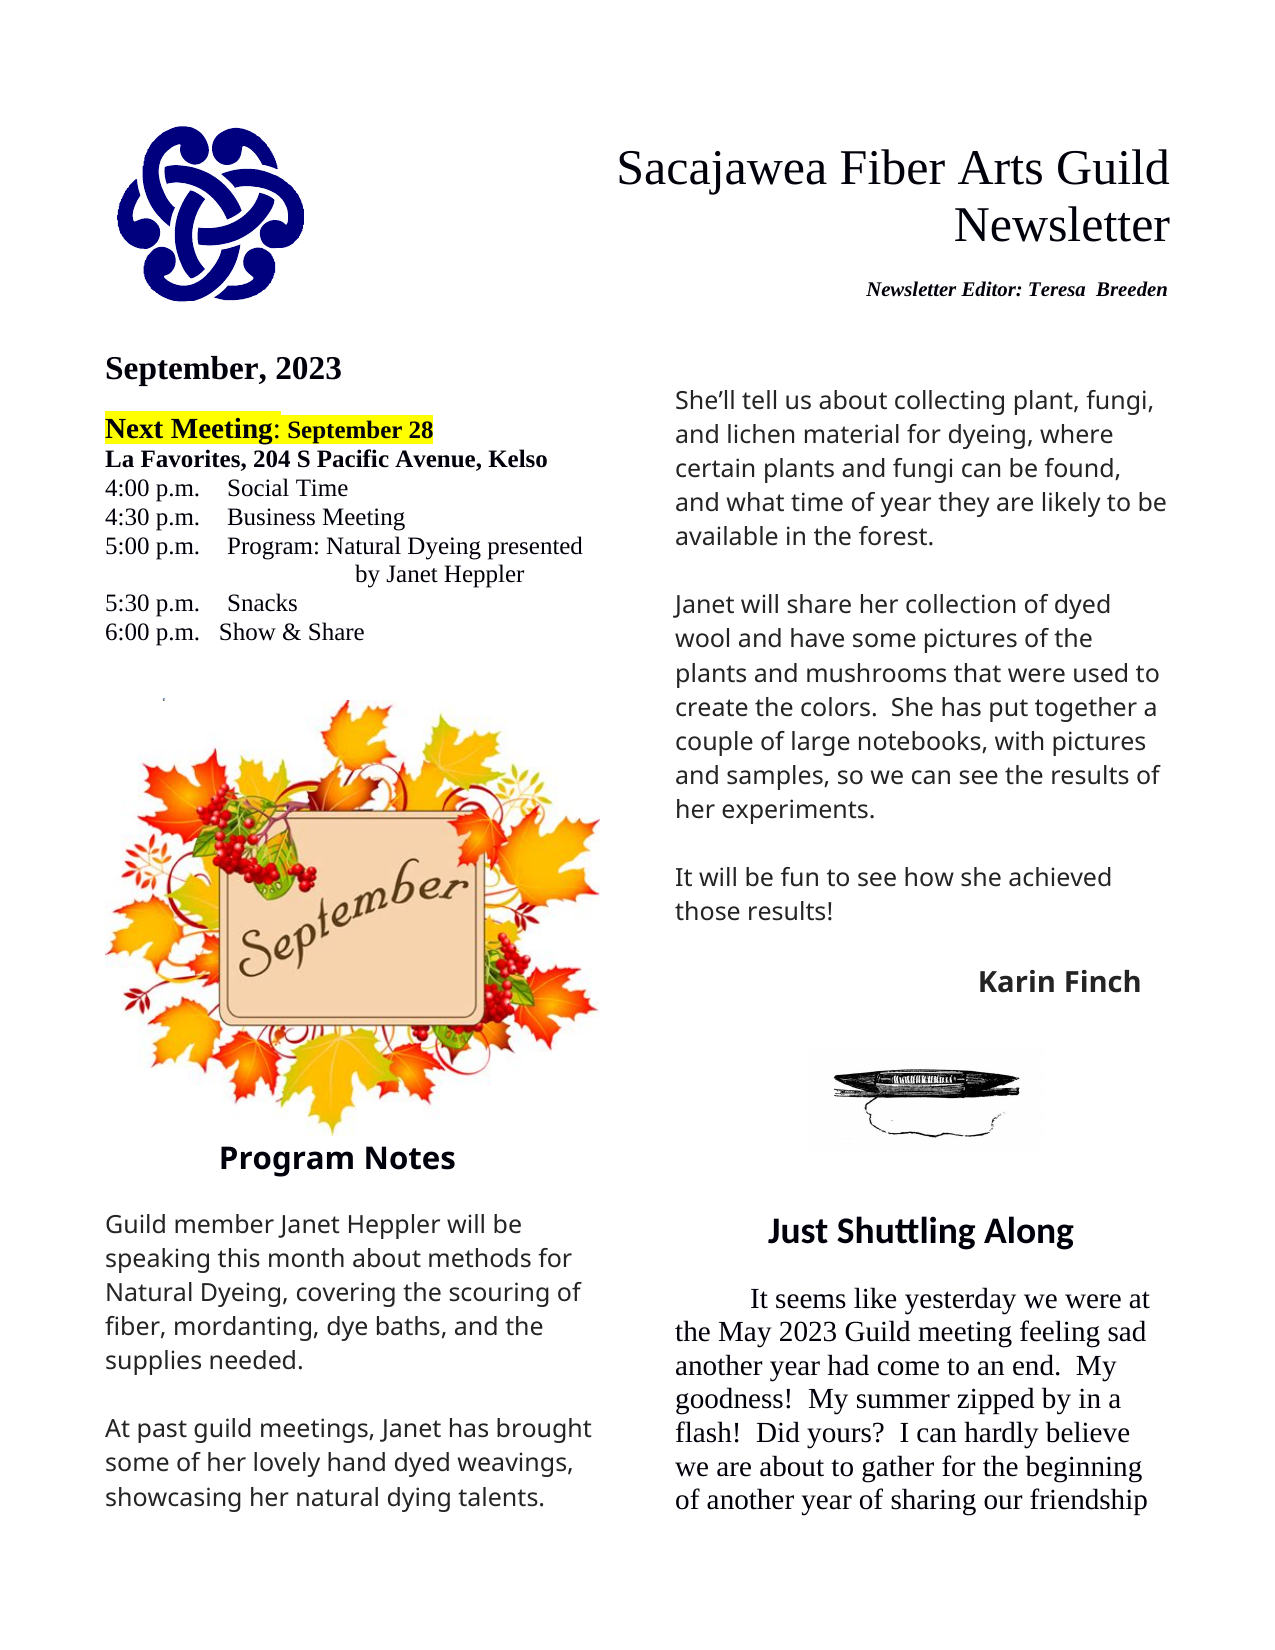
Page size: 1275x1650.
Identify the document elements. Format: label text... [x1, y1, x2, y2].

text It seems like yesterday we were at the May 2023 Guild meeting feeling sad another year had come to an end. My goodness! My summer zipped by in a flash! Did yours? I can hardly believe we are about to gather for the beginning of another year of sharing our friendship [675, 1281, 1170, 1516]
text by Janet Heppler [105, 559, 600, 588]
text La Favorites, 204 S Pacific Avenue, Kelso [105, 444, 600, 473]
text Karin Finch [675, 962, 1170, 1001]
subtitle [105, 195, 186, 252]
text 5:00 p.m. Program: Natural Dyeing presented [105, 531, 600, 559]
text Guild member Janet Heppler will be speaking this month about methods for Natural Dyeing, covering the scouring of fiber, mordanting, dye baths, and the supplies needed. [105, 1207, 600, 1377]
text 5:30 p.m. Snacks [105, 588, 600, 617]
subtitle September, 2023 [105, 349, 600, 387]
text Newsletter Editor: Teresa Breeden [236, 276, 1170, 301]
text 4:30 p.m. Business Meeting [105, 502, 600, 531]
text 6:00 p.m. Show & Share [105, 617, 600, 646]
text [197, 276, 253, 301]
subtitle Sacajawea Fiber Arts Guild [159, 137, 1170, 195]
text Program Notes [105, 1136, 600, 1179]
text She’ll tell us about collecting plant, fungi, and lichen material for dyeing, where certain plants and fungi can be found, and what time of year they are likely to be available in the forest. [675, 349, 1170, 553]
text Just Shuttling Along [675, 1207, 1170, 1253]
text Next Meeting: September 28 [105, 411, 600, 444]
text 4:00 p.m. Social Time [105, 473, 600, 502]
text At past guild meetings, Janet has brought some of her lovely hand dyed weavings, showcasing her natural dying talents. [105, 1411, 600, 1513]
subtitle Newsletter [193, 195, 1170, 252]
text [105, 276, 170, 301]
subtitle [105, 137, 156, 195]
text Janet will share her collection of dyed wool and have some pictures of the plants and mushrooms that were used to create the colors. She has put together a couple of large notebooks, with pictures and samples, so we can see the results of her experiments. [675, 553, 1170, 826]
text It will be fun to see how she achieved those results! [675, 826, 1170, 928]
